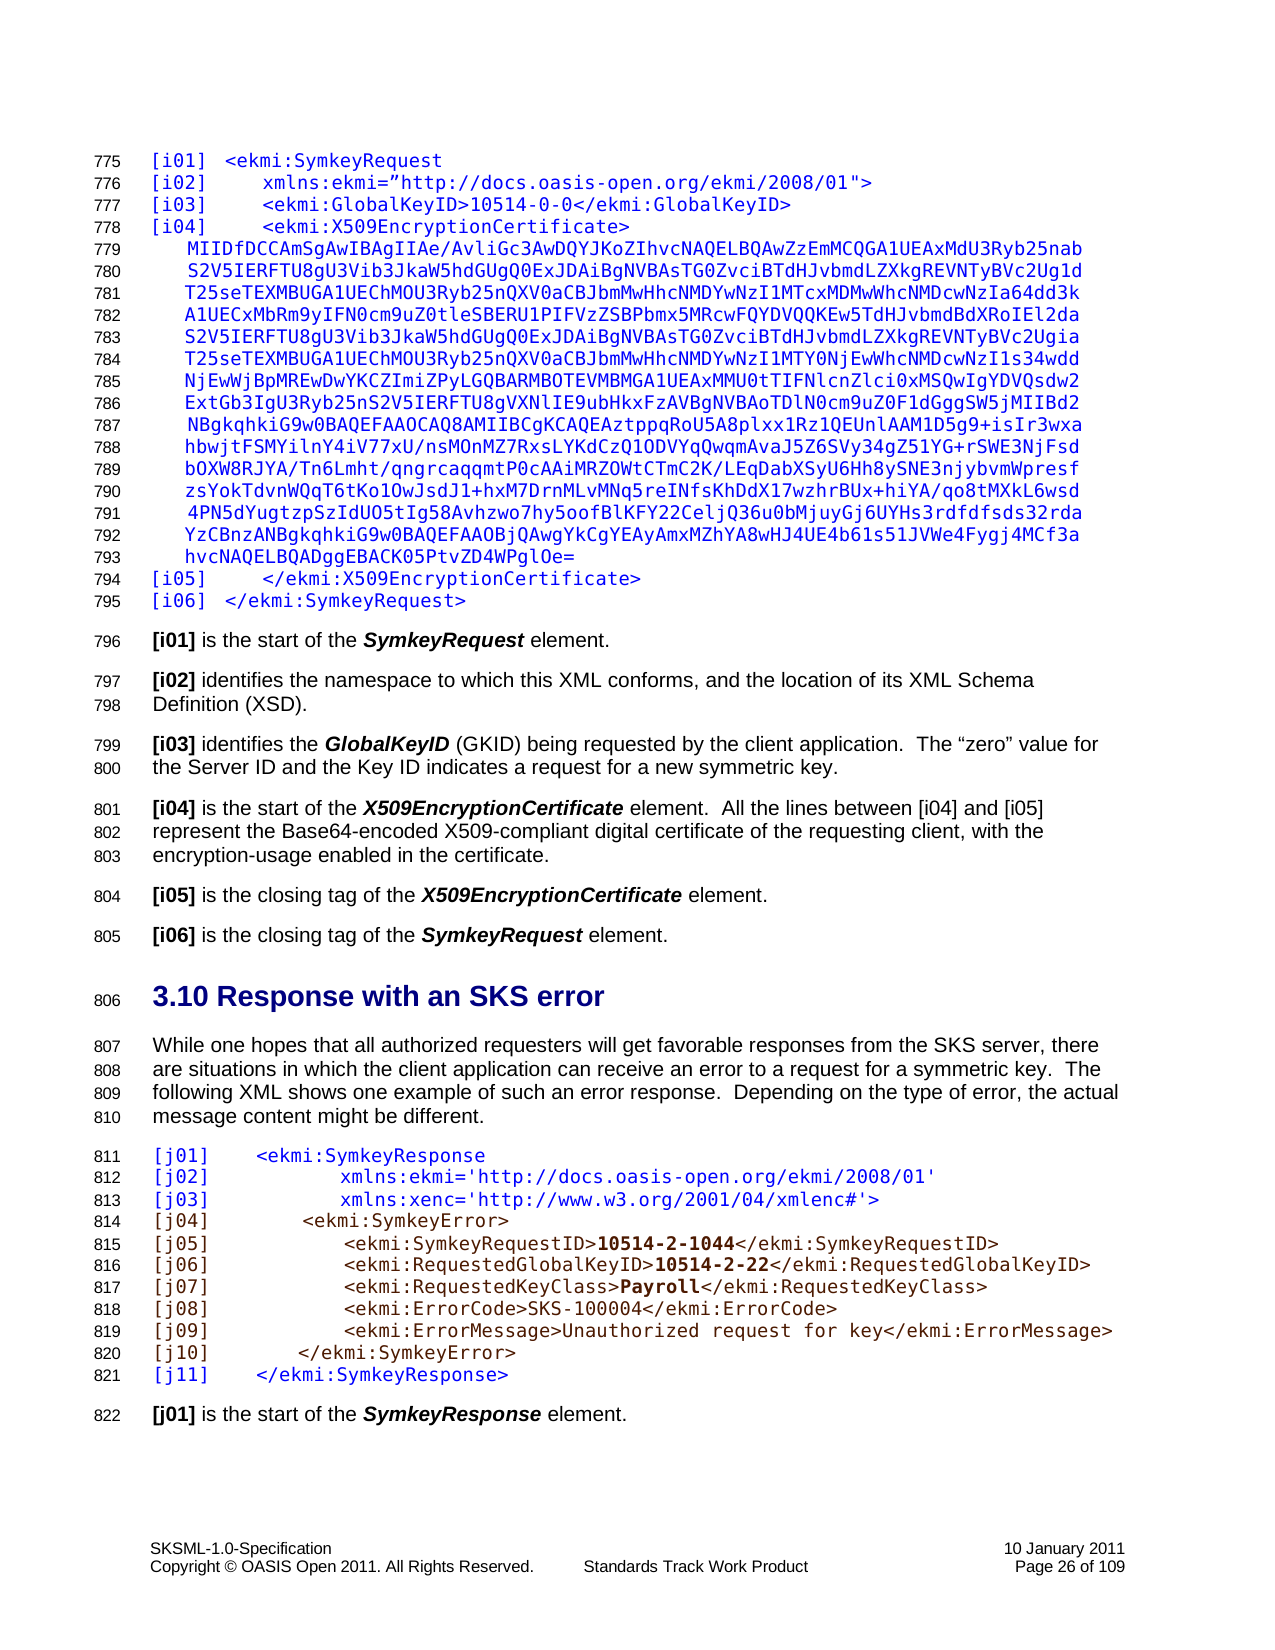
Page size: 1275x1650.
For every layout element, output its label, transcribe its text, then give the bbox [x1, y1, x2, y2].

text [j01] is the start of the SymkeyResponse element. [152, 1403, 1125, 1426]
text [i04] is the start of the X509EncryptionCertificate element. All the lines between [i04] and [i05] represent the Base64-encoded X509-compliant digital certificate of the requesting client, with the encryption-usage enabled in the certificate. [152, 796, 1125, 867]
text [i06] is the closing tag of the SymkeyRequest element. [152, 923, 1125, 947]
text [i01] <ekmi:SymkeyRequest [i02] xmlns:ekmi=”http://docs.oasis-open.org/ekmi/2008/01"> [i03] <ekmi:GlobalKeyID>10514-0-0</ekmi:GlobalKeyID> [i04] <ekmi:X509EncryptionCertificate> MIIDfDCCAmSgAwIBAgIIAe/AvliGc3AwDQYJKoZIhvcNAQELBQAwZzEmMCQGA1UEAxMdU3Ryb25nab S2V5IERFTU8gU3Vib3JkaW5hdGUgQ0ExJDAiBgNVBAsTG0ZvciBTdHJvbmdLZXkgREVNTyBVc2Ug1d T25seTEXMBUGA1UEChMOU3Ryb25nQXV0aCBJbmMwHhcNMDYwNzI1MTcxMDMwWhcNMDcwNzIa64dd3k A1UECxMbRm9yIFN0cm9uZ0tleSBERU1PIFVzZSBPbmx5MRcwFQYDVQQKEw5TdHJvbmdBdXRoIEl2da S2V5IERFTU8gU3Vib3JkaW5hdGUgQ0ExJDAiBgNVBAsTG0ZvciBTdHJvbmdLZXkgREVNTyBVc2Ugia T25seTEXMBUGA1UEChMOU3Ryb25nQXV0aCBJbmMwHhcNMDYwNzI1MTY0NjEwWhcNMDcwNzI1s34wdd NjEwWjBpMREwDwYKCZImiZPyLGQBARMBOTEVMBMGA1UEAxMMU0tTIFNlcnZlci0xMSQwIgYDVQsdw2 ExtGb3IgU3Ryb25nS2V5IERFTU8gVXNlIE9ubHkxFzAVBgNVBAoTDlN0cm9uZ0F1dGggSW5jMIIBd2 NBgkqhkiG9w0BAQEFAAOCAQ8AMIIBCgKCAQEAztppqRoU5A8plxx1Rz1QEUnlAAM1D5g9+isIr3wxa hbwjtFSMYilnY4iV77xU/nsMOnMZ7RxsLYKdCzQ1ODVYqQwqmAvaJ5Z6SVy34gZ51YG+rSWE3NjFsd bOXW8RJYA/Tn6Lmht/qngrcaqqmtP0cAAiMRZOWtCTmC2K/LEqDabXSyU6Hh8ySNE3njybvmWpresf zsYokTdvnWQqT6tKo1OwJsdJ1+hxM7DrnMLvMNq5reINfsKhDdX17wzhrBUx+hiYA/qo8tMXkL6wsd 4PN5dYugtzpSzIdUO5tIg58Avhzwo7hy5oofBlKFY22CeljQ36u0bMjuyGj6UYHs3rdfdfsds32rda YzCBnzANBgkqhkiG9w0BAQEFAAOBjQAwgYkCgYEAyAmxMZhYA8wHJ4UE4b61s51JVWe4Fygj4MCf3a hvcNAQELBQADggEBACK05PtvZD4WPglOe= [i05] </ekmi:X509EncryptionCertificate> [i06] </ekmi:SymkeyRequest> [150, 150, 1125, 612]
text [j01] <ekmi:SymkeyResponse [j02] xmlns:ekmi='http://docs.oasis-open.org/ekmi/2008/01' [j03] xmlns:xenc='http://www.w3.org/2001/04/xmlenc#'> [j04] <ekmi:SymkeyError> [j05] <ekmi:SymkeyRequestID>10514-2-1044</ekmi:SymkeyRequestID> [j06] <ekmi:RequestedGlobalKeyID>10514-2-22</ekmi:RequestedGlobalKeyID> [j07] <ekmi:RequestedKeyClass>Payroll</ekmi:RequestedKeyClass> [j08] <ekmi:ErrorCode>SKS-100004</ekmi:ErrorCode> [j09] <ekmi:ErrorMessage>Unauthorized request for key</ekmi:ErrorMessage> [j10] </ekmi:SymkeyError> [j11] </ekmi:SymkeyResponse> [152, 1144, 1125, 1386]
text [i02] identifies the namespace to which this XML conforms, and the location of its XML Schema Definition (XSD). [152, 668, 1125, 716]
text [i05] is the closing tag of the X509EncryptionCertificate element. [152, 883, 1125, 907]
text [i01] is the start of the SymkeyRequest element. [152, 628, 1125, 652]
subtitle Response with an SKS error [152, 980, 1125, 1013]
text [i03] identifies the GlobalKeyID (GKID) being requested by the client application. The “zero” value for the Server ID and the Key ID indicates a request for a new symmetric key. [152, 732, 1125, 779]
text While one hopes that all authorized requesters will get favorable responses from the SKS server, there are situations in which the client application can receive an error to a request for a symmetric key. The following XML shows one example of such an error response. Depending on the type of error, the actual message content might be different. [152, 1034, 1125, 1128]
